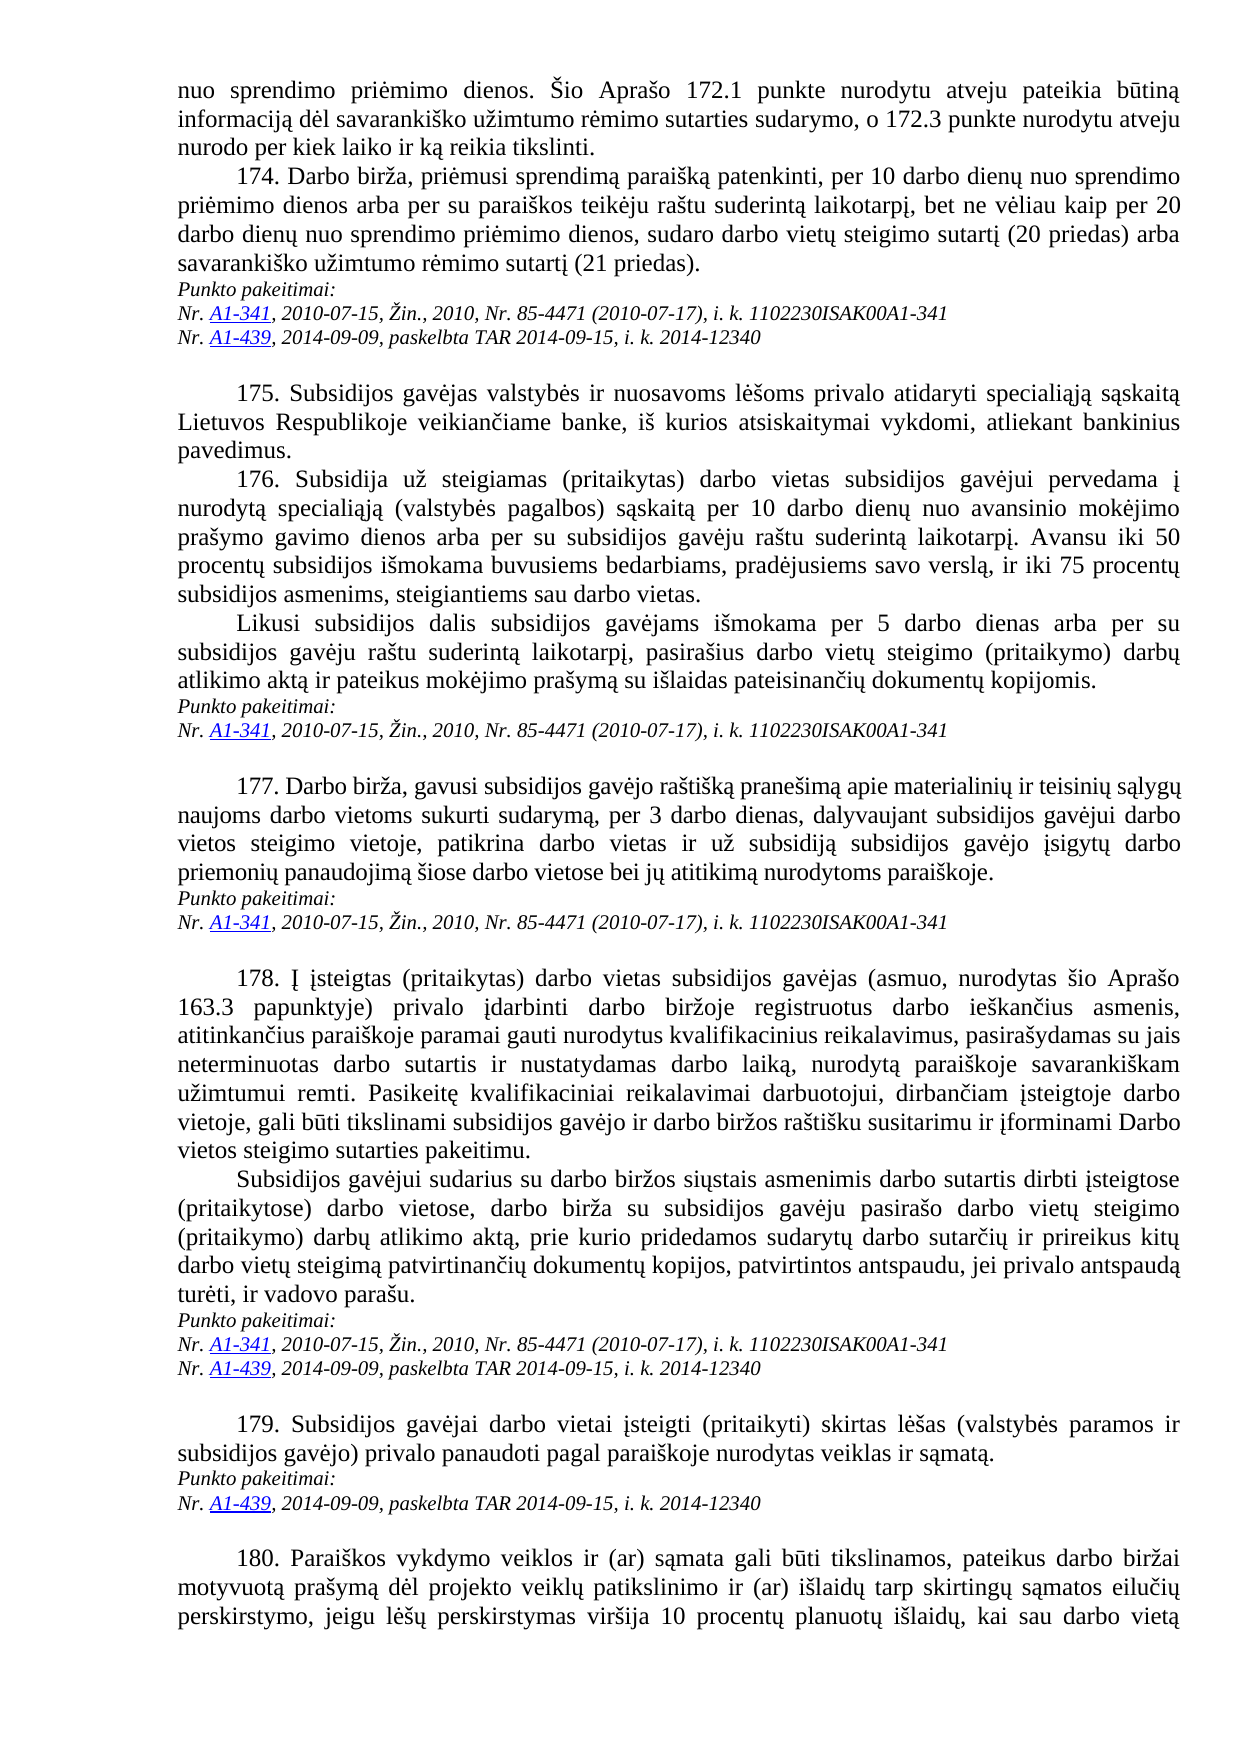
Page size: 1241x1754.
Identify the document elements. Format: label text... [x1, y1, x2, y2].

text Nr. A1-341, 2010-07-15, Žin., 2010, Nr. 85-4471 (2010-07-17), i. k. 1102230ISAK00A1-341 [177, 910, 1181, 934]
text Nr. A1-439, 2014-09-09, paskelbta TAR 2014-09-15, i. k. 2014-12340 [177, 1356, 1181, 1380]
text 176. Subsidija už steigiamas (pritaikytas) darbo vietas subsidijos gavėjui pervedama į nurodytą specialiąją (valstybės pagalbos) sąskaitą per 10 darbo dienų nuo avansinio mokėjimo prašymo gavimo dienos arba per su subsidijos gavėju raštu suderintą laikotarpį. Avansu iki 50 procentų subsidijos išmokama buvusiems bedarbiams, pradėjusiems savo verslą, ir iki 75 procentų subsidijos asmenims, steigiantiems sau darbo vietas. [177, 464, 1181, 608]
text nuo sprendimo priėmimo dienos. Šio Aprašo 172.1 punkte nurodytu atveju pateikia būtiną informaciją dėl savarankiško užimtumo rėmimo sutarties sudarymo, o 172.3 punkte nurodytu atveju nurodo per kiek laiko ir ką reikia tikslinti. [177, 75, 1181, 161]
text 174. Darbo birža, priėmusi sprendimą paraišką patenkinti, per 10 darbo dienų nuo sprendimo priėmimo dienos arba per su paraiškos teikėju raštu suderintą laikotarpį, bet ne vėliau kaip per 20 darbo dienų nuo sprendimo priėmimo dienos, sudaro darbo vietų steigimo sutartį (20 priedas) arba savarankiško užimtumo rėmimo sutartį (21 priedas). [177, 161, 1181, 277]
text Nr. A1-341, 2010-07-15, Žin., 2010, Nr. 85-4471 (2010-07-17), i. k. 1102230ISAK00A1-341 [177, 718, 1181, 742]
text Punkto pakeitimai: [177, 277, 1181, 301]
text Nr. A1-439, 2014-09-09, paskelbta TAR 2014-09-15, i. k. 2014-12340 [177, 1490, 1181, 1514]
text Nr. A1-341, 2010-07-15, Žin., 2010, Nr. 85-4471 (2010-07-17), i. k. 1102230ISAK00A1-341 [177, 301, 1181, 325]
text Punkto pakeitimai: [177, 1308, 1181, 1332]
text Nr. A1-439, 2014-09-09, paskelbta TAR 2014-09-15, i. k. 2014-12340 [177, 325, 1181, 349]
text Nr. A1-341, 2010-07-15, Žin., 2010, Nr. 85-4471 (2010-07-17), i. k. 1102230ISAK00A1-341 [177, 1332, 1181, 1356]
text Punkto pakeitimai: [177, 1466, 1181, 1490]
text 175. Subsidijos gavėjas valstybės ir nuosavoms lėšoms privalo atidaryti specialiąją sąskaitą Lietuvos Respublikoje veikiančiame banke, iš kurios atsiskaitymai vykdomi, atliekant bankinius pavedimus. [177, 378, 1181, 464]
text Punkto pakeitimai: [177, 886, 1181, 910]
text 178. Į įsteigtas (pritaikytas) darbo vietas subsidijos gavėjas (asmuo, nurodytas šio Aprašo 163.3 papunktyje) privalo įdarbinti darbo biržoje registruotus darbo ieškančius asmenis, atitinkančius paraiškoje paramai gauti nurodytus kvalifikacinius reikalavimus, pasirašydamas su jais neterminuotas darbo sutartis ir nustatydamas darbo laiką, nurodytą paraiškoje savarankiškam užimtumui remti. Pasikeitę kvalifikaciniai reikalavimai darbuotojui, dirbančiam įsteigtoje darbo vietoje, gali būti tikslinami subsidijos gavėjo ir darbo biržos raštišku susitarimu ir įforminami Darbo vietos steigimo sutarties pakeitimu. [177, 963, 1181, 1164]
text 177. Darbo birža, gavusi subsidijos gavėjo raštišką pranešimą apie materialinių ir teisinių sąlygų naujoms darbo vietoms sukurti sudarymą, per 3 darbo dienas, dalyvaujant subsidijos gavėjui darbo vietos steigimo vietoje, patikrina darbo vietas ir už subsidiją subsidijos gavėjo įsigytų darbo priemonių panaudojimą šiose darbo vietose bei jų atitikimą nurodytoms paraiškoje. [177, 771, 1181, 886]
text Subsidijos gavėjui sudarius su darbo biržos siųstais asmenimis darbo sutartis dirbti įsteigtose (pritaikytose) darbo vietose, darbo birža su subsidijos gavėju pasirašo darbo vietų steigimo (pritaikymo) darbų atlikimo aktą, prie kurio pridedamos sudarytų darbo sutarčių ir prireikus kitų darbo vietų steigimą patvirtinančių dokumentų kopijos, patvirtintos antspaudu, jei privalo antspaudą turėti, ir vadovo parašu. [177, 1164, 1181, 1308]
text Punkto pakeitimai: [177, 694, 1181, 718]
text 179. Subsidijos gavėjai darbo vietai įsteigti (pritaikyti) skirtas lėšas (valstybės paramos ir subsidijos gavėjo) privalo panaudoti pagal paraiškoje nurodytas veiklas ir sąmatą. [177, 1409, 1181, 1466]
text Likusi subsidijos dalis subsidijos gavėjams išmokama per 5 darbo dienas arba per su subsidijos gavėju raštu suderintą laikotarpį, pasirašius darbo vietų steigimo (pritaikymo) darbų atlikimo aktą ir pateikus mokėjimo prašymą su išlaidas pateisinančių dokumentų kopijomis. [177, 608, 1181, 694]
text 180. Paraiškos vykdymo veiklos ir (ar) sąmata gali būti tikslinamos, pateikus darbo biržai motyvuotą prašymą dėl projekto veiklų patikslinimo ir (ar) išlaidų tarp skirtingų sąmatos eilučių perskirstymo, jeigu lėšų perskirstymas viršija 10 procentų planuotų išlaidų, kai sau darbo vietą [177, 1543, 1181, 1629]
